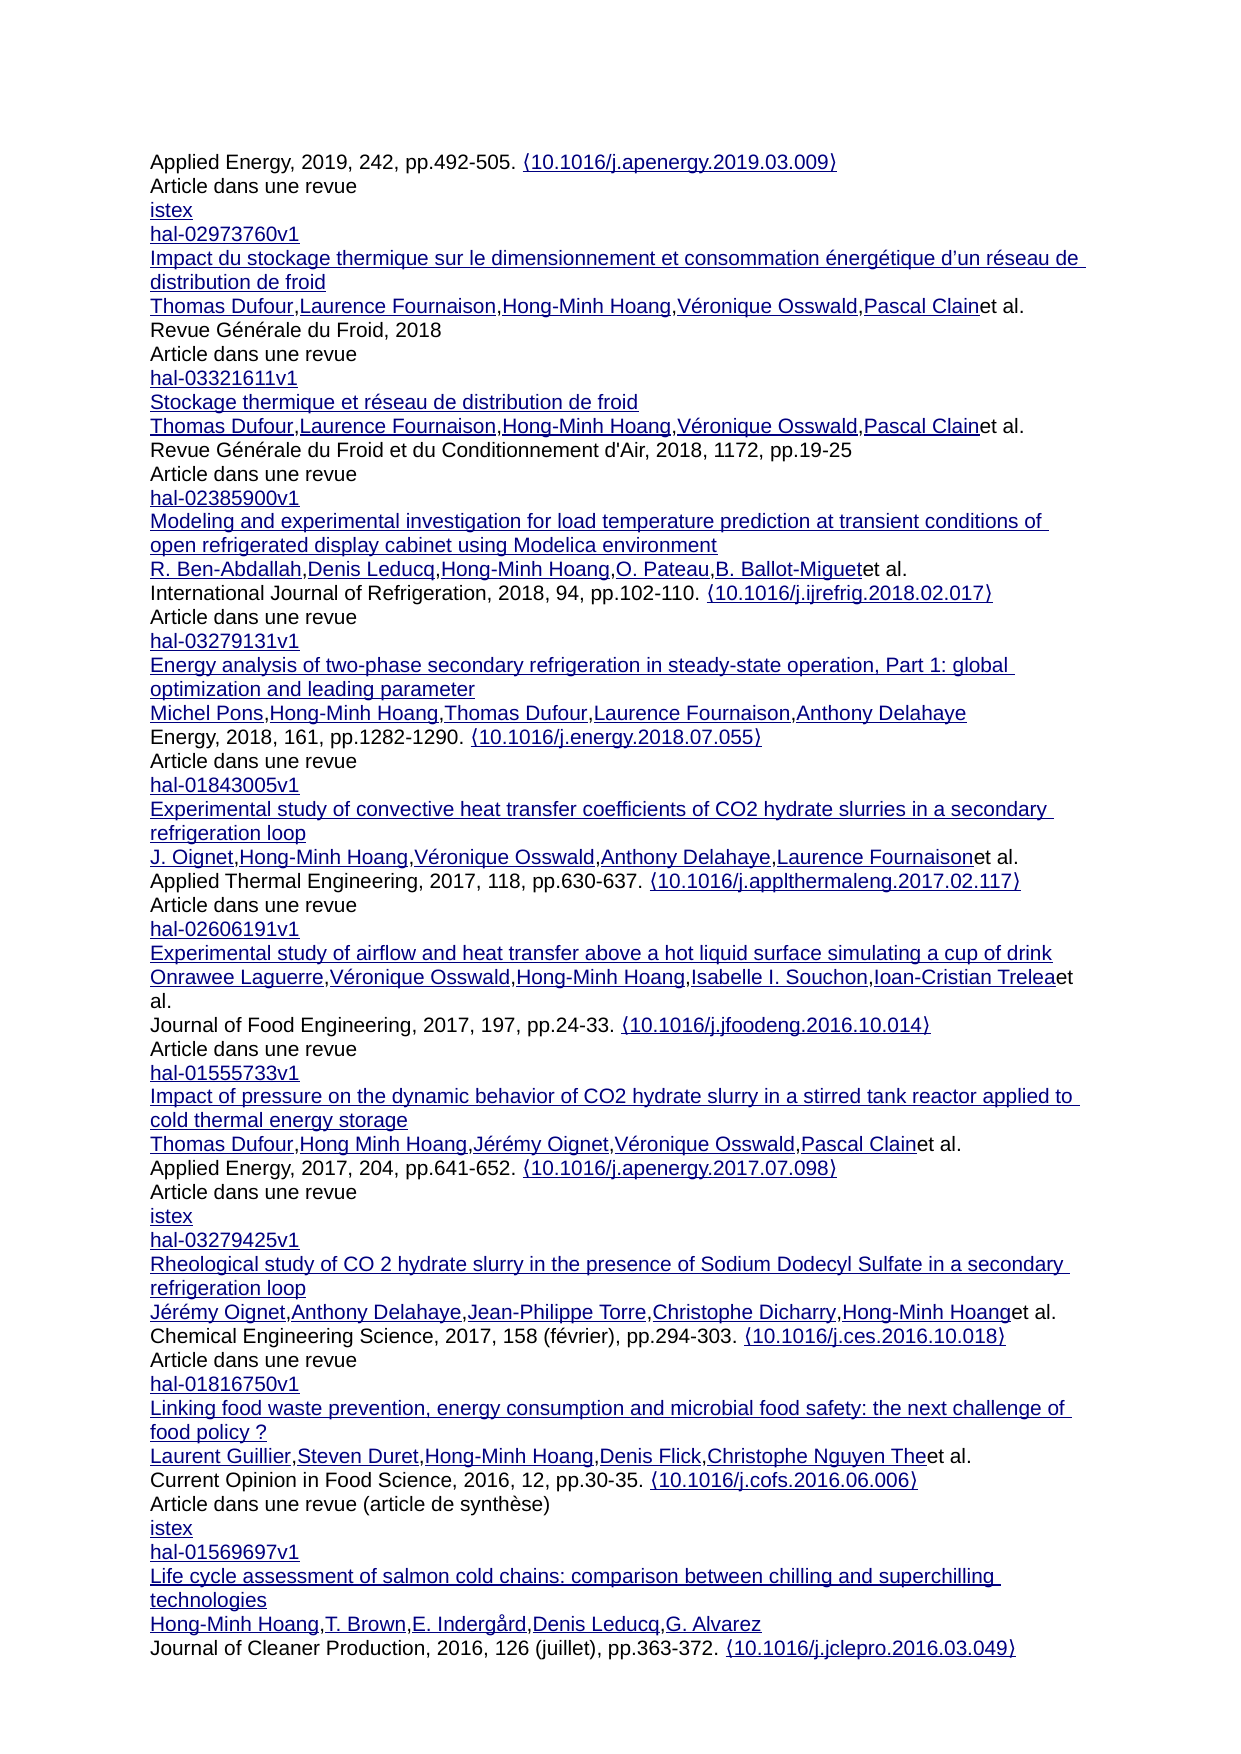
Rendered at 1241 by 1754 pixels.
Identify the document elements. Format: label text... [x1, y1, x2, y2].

table_cell Stockage thermique et réseau de distribution de froid Thomas Dufour,Laurence Fournaison,Hong-Minh Hoang,Véronique Osswald,Pascal Clainet al. Revue Générale du Froid et du Conditionnement d'Air, 2018, 1172, pp.19-25 Article dans une revue hal-02385900v1 [150, 390, 1090, 509]
table_cell Experimental study of airflow and heat transfer above a hot liquid surface simulating a cup of drink Onrawee Laguerre,Véronique Osswald,Hong-Minh Hoang,Isabelle I. Souchon,Ioan-Cristian Treleaet al. Journal of Food Engineering, 2017, 197, pp.24-33. ⟨10.1016/j.jfoodeng.2016.10.014⟩ Article dans une revue hal-01555733v1 [150, 941, 1090, 1084]
table_cell Energy analysis of two-phase secondary refrigeration in steady-state operation, Part 1: global optimization and leading parameter Michel Pons,Hong-Minh Hoang,Thomas Dufour,Laurence Fournaison,Anthony Delahaye Energy, 2018, 161, pp.1282-1290. ⟨10.1016/j.energy.2018.07.055⟩ Article dans une revue hal-01843005v1 [150, 653, 1090, 797]
table_cell Life cycle assessment of salmon cold chains: comparison between chilling and superchilling technologies Hong-Minh Hoang,T. Brown,E. Indergård,Denis Leducq,G. Alvarez Journal of Cleaner Production, 2016, 126 (juillet), pp.363-372. ⟨10.1016/j.jclepro.2016.03.049⟩ [150, 1564, 1090, 1659]
table_cell Impact of pressure on the dynamic behavior of CO2 hydrate slurry in a stirred tank reactor applied to cold thermal energy storage Thomas Dufour,Hong Minh Hoang,Jérémy Oignet,Véronique Osswald,Pascal Clainet al. Applied Energy, 2017, 204, pp.641-652. ⟨10.1016/j.apenergy.2017.07.098⟩ Article dans une revue istex hal-03279425v1 [150, 1084, 1090, 1252]
table_cell Applied Energy, 2019, 242, pp.492-505. ⟨10.1016/j.apenergy.2019.03.009⟩ Article dans une revue istex hal-02973760v1 [150, 150, 1090, 246]
table_cell Modeling and experimental investigation for load temperature prediction at transient conditions of open refrigerated display cabinet using Modelica environment R. Ben-Abdallah,Denis Leducq,Hong-Minh Hoang,O. Pateau,B. Ballot-Miguetet al. International Journal of Refrigeration, 2018, 94, pp.102-110. ⟨10.1016/j.ijrefrig.2018.02.017⟩ Article dans une revue hal-03279131v1 [150, 509, 1090, 653]
table_cell Experimental study of convective heat transfer coefficients of CO2 hydrate slurries in a secondary refrigeration loop J. Oignet,Hong-Minh Hoang,Véronique Osswald,Anthony Delahaye,Laurence Fournaisonet al. Applied Thermal Engineering, 2017, 118, pp.630-637. ⟨10.1016/j.applthermaleng.2017.02.117⟩ Article dans une revue hal-02606191v1 [150, 797, 1090, 941]
table_cell Rheological study of CO 2 hydrate slurry in the presence of Sodium Dodecyl Sulfate in a secondary refrigeration loop Jérémy Oignet,Anthony Delahaye,Jean-Philippe Torre,Christophe Dicharry,Hong-Minh Hoanget al. Chemical Engineering Science, 2017, 158 (février), pp.294-303. ⟨10.1016/j.ces.2016.10.018⟩ Article dans une revue hal-01816750v1 [150, 1252, 1090, 1396]
table_cell Impact du stockage thermique sur le dimensionnement et consommation énergétique d’un réseau de distribution de froid Thomas Dufour,Laurence Fournaison,Hong-Minh Hoang,Véronique Osswald,Pascal Clainet al. Revue Générale du Froid, 2018 Article dans une revue hal-03321611v1 [150, 246, 1090, 389]
table_cell Linking food waste prevention, energy consumption and microbial food safety: the next challenge of food policy ? Laurent Guillier,Steven Duret,Hong-Minh Hoang,Denis Flick,Christophe Nguyen Theet al. Current Opinion in Food Science, 2016, 12, pp.30-35. ⟨10.1016/j.cofs.2016.06.006⟩ Article dans une revue (article de synthèse) istex hal-01569697v1 [150, 1396, 1090, 1563]
